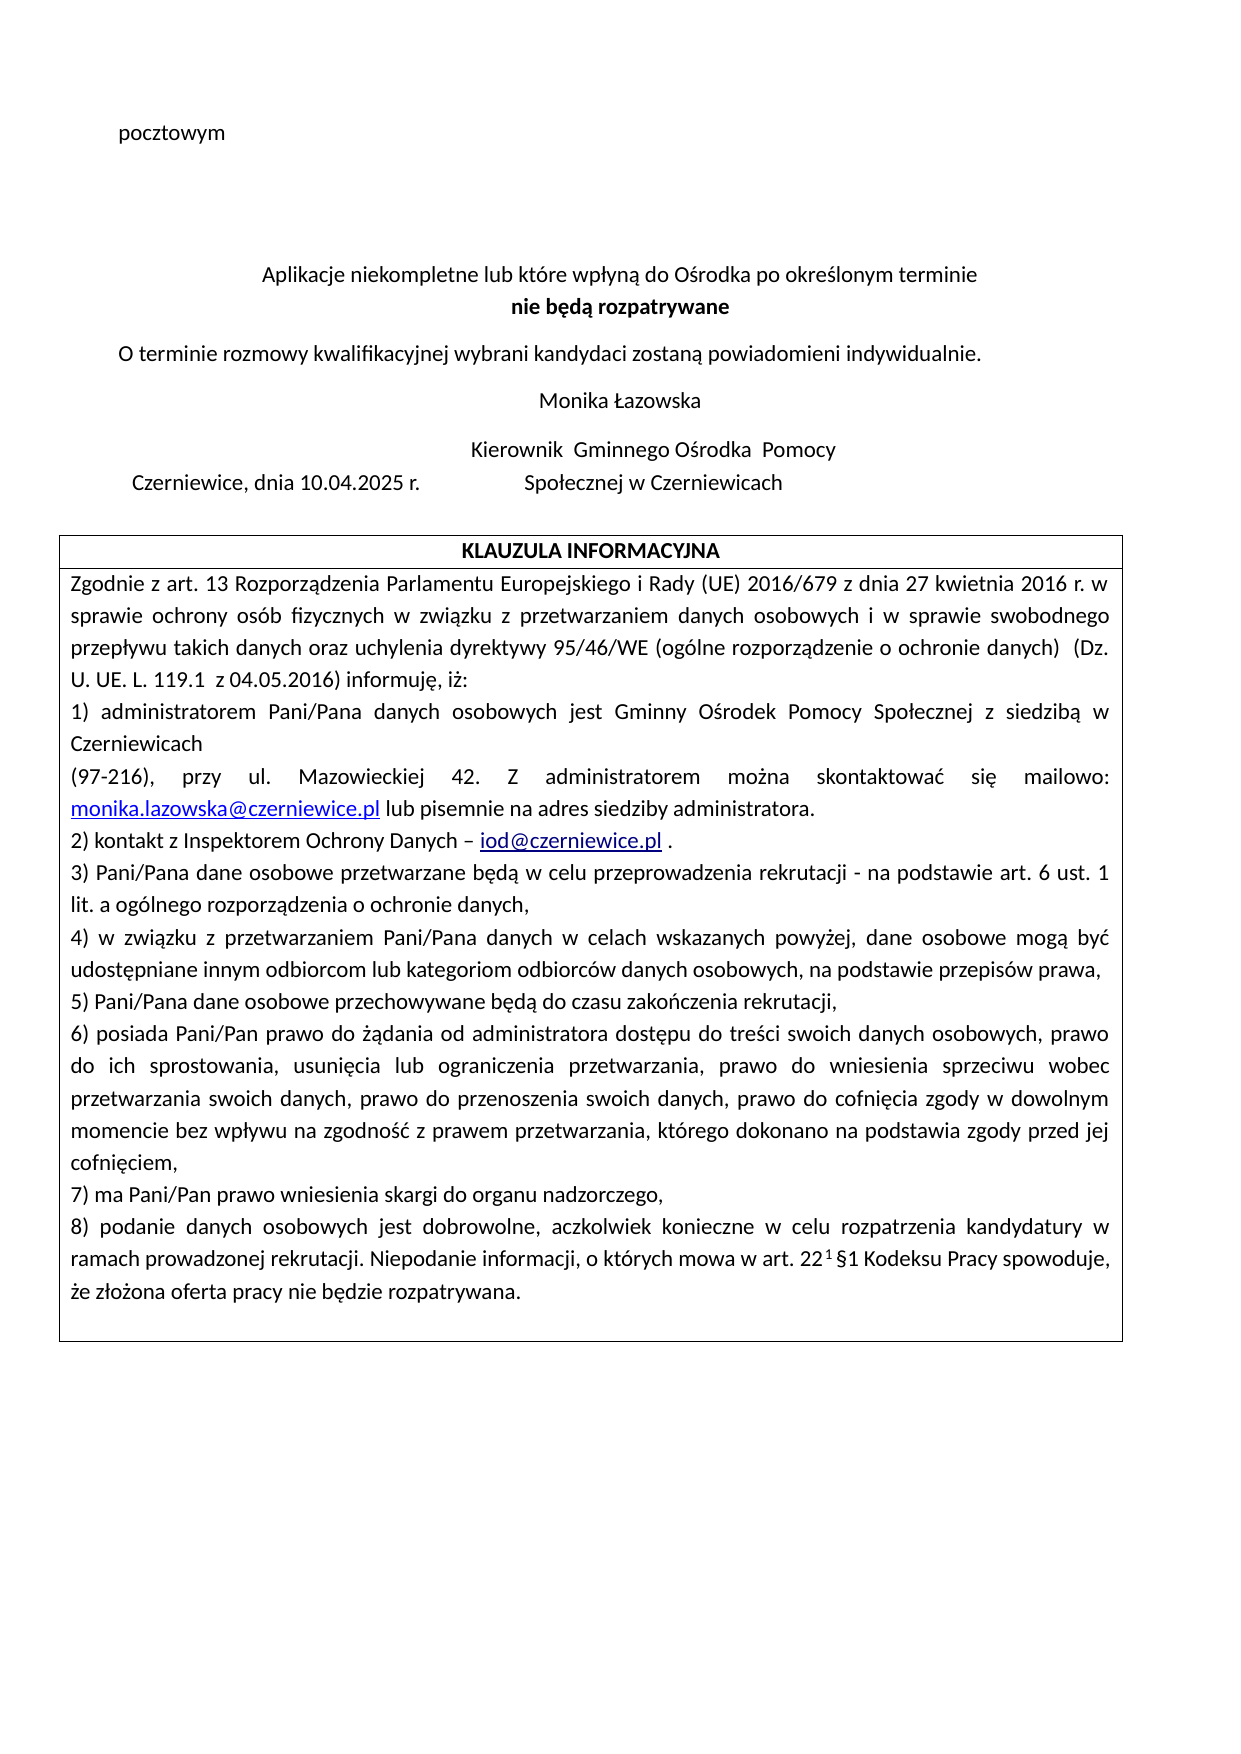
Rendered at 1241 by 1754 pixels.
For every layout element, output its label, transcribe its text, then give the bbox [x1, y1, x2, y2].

table_header Czerniewice, dnia 10.04.2025 r. [118, 433, 434, 535]
table_header [434, 433, 449, 535]
table_header Kierownik Gminnego Ośrodka Pomocy Społecznej w Czerniewicach [465, 433, 842, 535]
text O terminie rozmowy kwalifikacyjnej wybrani kandydaci zostaną powiadomieni indywidualnie. [118, 339, 1122, 367]
text pocztowym [118, 118, 1122, 146]
table_header [59, 433, 118, 535]
table_cell Zgodnie z art. 13 Rozporządzenia Parlamentu Europejskiego i Rady (UE) 2016/679 z dnia 27 kwietnia 2016 r. w sprawie ochrony osób fizycznych w związku z przetwarzaniem danych osobowych i w sprawie swobodnego przepływu takich danych oraz uchylenia dyrektywy 95/46/WE (ogólne rozporządzenie o ochronie danych) (Dz. U. UE. L. 119.1 z 04.05.2016) informuję, iż: 1) administratorem Pani/Pana danych osobowych jest Gminny Ośrodek Pomocy Społecznej z siedzibą w Czerniewicach (97-216), przy ul. Mazowieckiej 42. Z administratorem można skontaktować się mailowo: monika.lazowska@czerniewice.pl lub pisemnie na adres siedziby administratora. 2) kontakt z Inspektorem Ochrony Danych – iod@czerniewice.pl . 3) Pani/Pana dane osobowe przetwarzane będą w celu przeprowadzenia rekrutacji - na podstawie art. 6 ust. 1 lit. a ogólnego rozporządzenia o ochronie danych, 4) w związku z przetwarzaniem Pani/Pana danych w celach wskazanych powyżej, dane osobowe mogą być udostępniane innym odbiorcom lub kategoriom odbiorców danych osobowych, na podstawie przepisów prawa, 5) Pani/Pana dane osobowe przechowywane będą do czasu zakończenia rekrutacji, 6) posiada Pani/Pan prawo do żądania od administratora dostępu do treści swoich danych osobowych, prawo do ich sprostowania, usunięcia lub ograniczenia przetwarzania, prawo do wniesienia sprzeciwu wobec przetwarzania swoich danych, prawo do przenoszenia swoich danych, prawo do cofnięcia zgody w dowolnym momencie bez wpływu na zgodność z prawem przetwarzania, którego dokonano na podstawia zgody przed jej cofnięciem, 7) ma Pani/Pan prawo wniesienia skargi do organu nadzorczego, 8) podanie danych osobowych jest dobrowolne, aczkolwiek konieczne w celu rozpatrzenia kandydatury w ramach prowadzonej rekrutacji. Niepodanie informacji, o których mowa w art. 221 §1 Kodeksu Pracy spowoduje, że złożona oferta pracy nie będzie rozpatrywana. [60, 569, 1122, 1341]
table_cell KLAUZULA INFORMACYJNA [60, 536, 1122, 568]
table_header [842, 433, 1122, 535]
text Aplikacje niekompletne lub które wpłyną do Ośrodka po określonym terminie nie będą rozpatrywane [118, 260, 1122, 320]
table_header [450, 433, 465, 535]
text Monika Łazowska [118, 386, 1122, 414]
